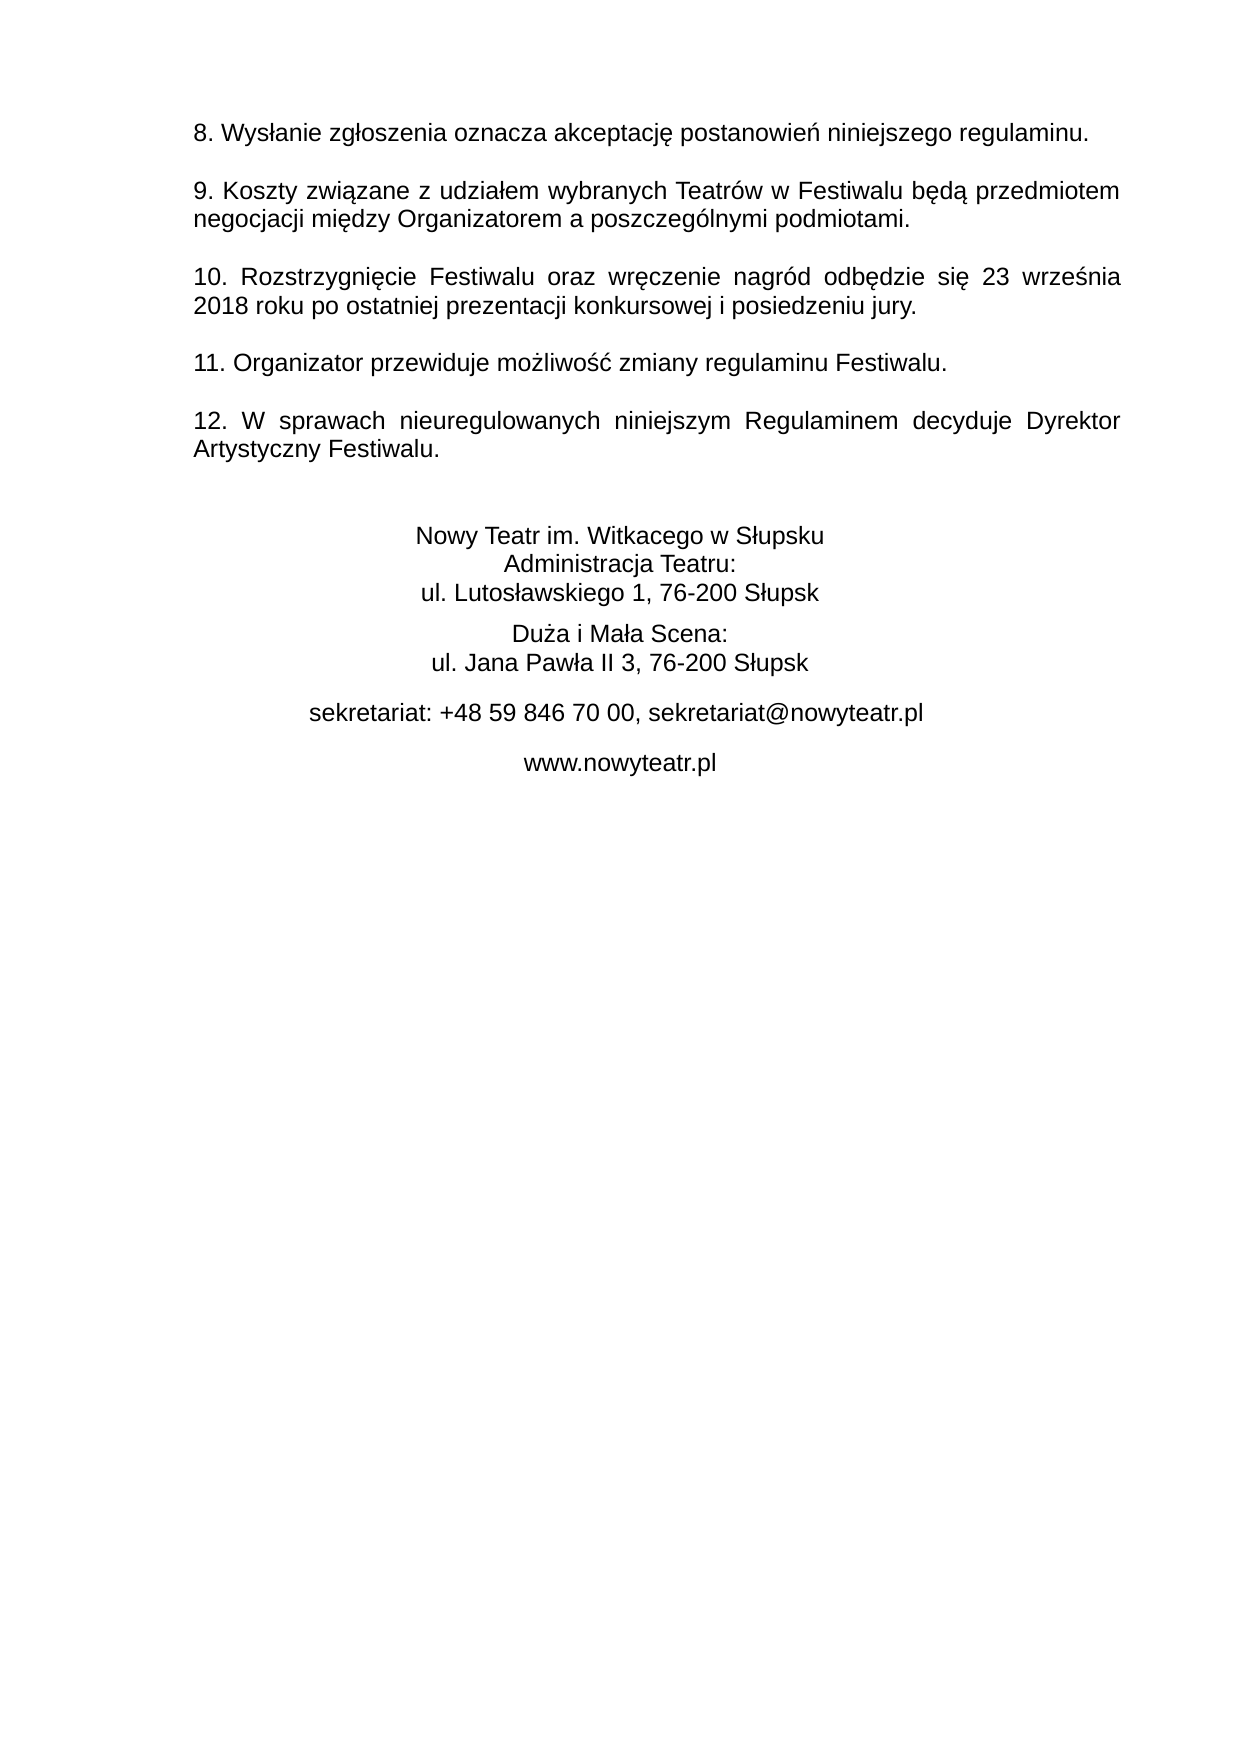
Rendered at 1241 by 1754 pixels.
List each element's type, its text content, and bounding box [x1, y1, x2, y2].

list 11. Organizator przewiduje możliwość zmiany regulaminu Festiwalu. [156, 348, 1122, 377]
text Nowy Teatr im. Witkacego w Słupsku [118, 521, 1122, 549]
list 12. W sprawach nieuregulowanych niniejszym Regulaminem decyduje Dyrektor Artystyczny Festiwalu. [156, 406, 1122, 463]
text Duża i Mała Scena: ul. Jana Pawła II 3, 76-200 Słupsk [118, 619, 1122, 677]
list 9. Koszty związane z udziałem wybranych Teatrów w Festiwalu będą przedmiotem negocjacji między Organizatorem a poszczególnymi podmiotami. [156, 176, 1122, 233]
list 8. Wysłanie zgłoszenia oznacza akceptację postanowień niniejszego regulaminu. [156, 118, 1122, 147]
text Administracja Teatru: ul. Lutosławskiego 1, 76-200 Słupsk [118, 549, 1122, 607]
list 10. Rozstrzygnięcie Festiwalu oraz wręczenie nagród odbędzie się 23 września 2018 roku po ostatniej prezentacji konkursowej i posiedzeniu jury. [156, 262, 1122, 319]
text www.nowyteatr.pl [118, 739, 1122, 777]
text sekretariat: +48 59 846 70 00, sekretariat@nowyteatr.pl [118, 689, 1122, 727]
